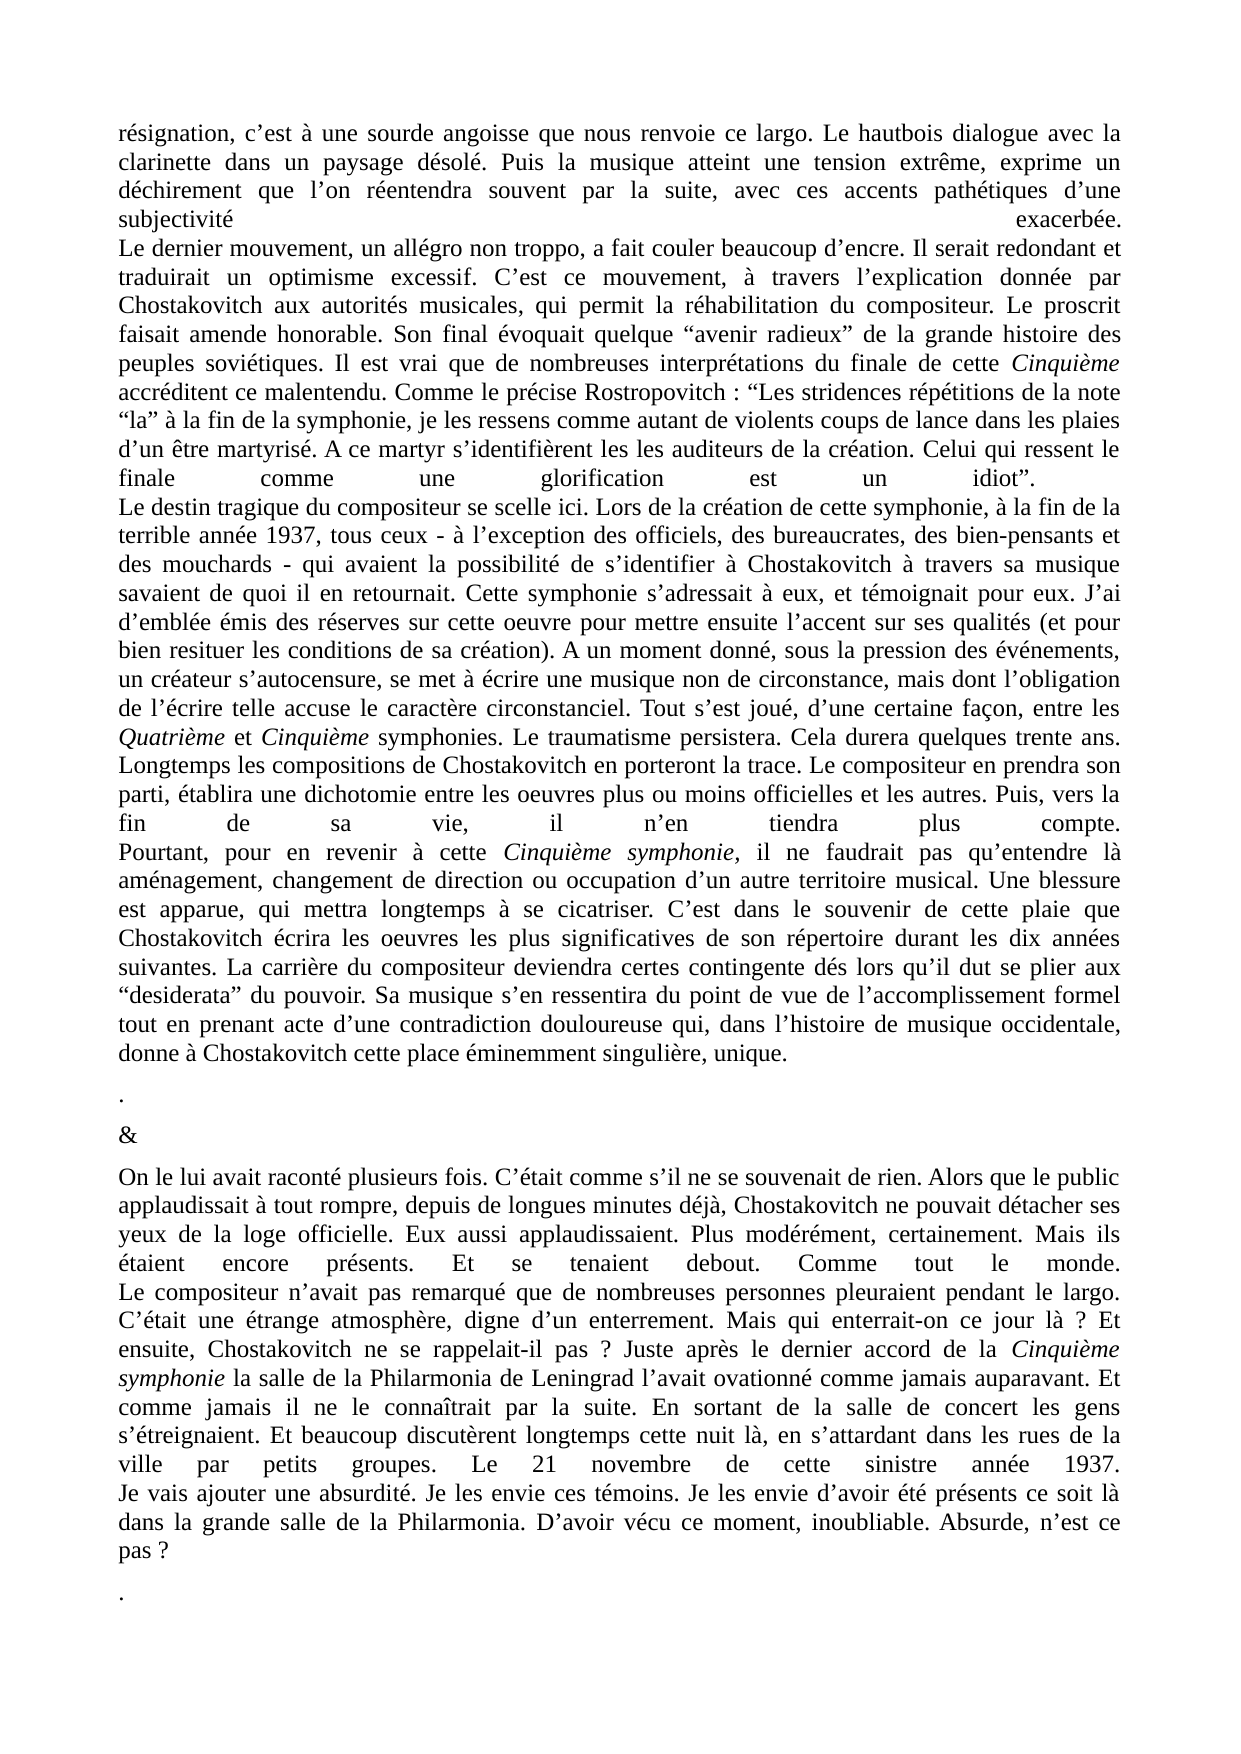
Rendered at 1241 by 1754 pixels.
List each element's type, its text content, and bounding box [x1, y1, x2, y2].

text . [118, 1577, 1122, 1606]
text & [118, 1121, 1122, 1149]
text résignation, c’est à une sourde angoisse que nous renvoie ce largo. Le hautbois dialogue avec la clarinette dans un paysage désolé. Puis la musique atteint une tension extrême, exprime un déchirement que l’on réentendra souvent par la suite, avec ces accents pathétiques d’une subjectivité exacerbée. Le dernier mouvement, un allégro non troppo, a fait couler beaucoup d’encre. Il serait redondant et traduirait un optimisme excessif. C’est ce mouvement, à travers l’explication donnée par Chostakovitch aux autorités musicales, qui permit la réhabilitation du compositeur. Le proscrit faisait amende honorable. Son final évoquait quelque “avenir radieux” de la grande histoire des peuples soviétiques. Il est vrai que de nombreuses interprétations du finale de cette Cinquième accréditent ce malentendu. Comme le précise Rostropovitch : “Les stridences répétitions de la note “la” à la fin de la symphonie, je les ressens comme autant de violents coups de lance dans les plaies d’un être martyrisé. A ce martyr s’identifièrent les les auditeurs de la création. Celui qui ressent le finale comme une glorification est un idiot”. Le destin tragique du compositeur se scelle ici. Lors de la création de cette symphonie, à la fin de la terrible année 1937, tous ceux - à l’exception des officiels, des bureaucrates, des bien-pensants et des mouchards - qui avaient la possibilité de s’identifier à Chostakovitch à travers sa musique savaient de quoi il en retournait. Cette symphonie s’adressait à eux, et témoignait pour eux. J’ai d’emblée émis des réserves sur cette oeuvre pour mettre ensuite l’accent sur ses qualités (et pour bien resituer les conditions de sa création). A un moment donné, sous la pression des événements, un créateur s’autocensure, se met à écrire une musique non de circonstance, mais dont l’obligation de l’écrire telle accuse le caractère circonstanciel. Tout s’est joué, d’une certaine façon, entre les Quatrième et Cinquième symphonies. Le traumatisme persistera. Cela durera quelques trente ans. Longtemps les compositions de Chostakovitch en porteront la trace. Le compositeur en prendra son parti, établira une dichotomie entre les oeuvres plus ou moins officielles et les autres. Puis, vers la fin de sa vie, il n’en tiendra plus compte. Pourtant, pour en revenir à cette Cinquième symphonie, il ne faudrait pas qu’entendre là aménagement, changement de direction ou occupation d’un autre territoire musical. Une blessure est apparue, qui mettra longtemps à se cicatriser. C’est dans le souvenir de cette plaie que Chostakovitch écrira les oeuvres les plus significatives de son répertoire durant les dix années suivantes. La carrière du compositeur deviendra certes contingente dés lors qu’il dut se plier aux “desiderata” du pouvoir. Sa musique s’en ressentira du point de vue de l’accomplissement formel tout en prenant acte d’une contradiction douloureuse qui, dans l’histoire de musique occidentale, donne à Chostakovitch cette place éminemment singulière, unique. [118, 118, 1122, 1067]
text On le lui avait raconté plusieurs fois. C’était comme s’il ne se souvenait de rien. Alors que le public applaudissait à tout rompre, depuis de longues minutes déjà, Chostakovitch ne pouvait détacher ses yeux de la loge officielle. Eux aussi applaudissaient. Plus modérément, certainement. Mais ils étaient encore présents. Et se tenaient debout. Comme tout le monde. Le compositeur n’avait pas remarqué que de nombreuses personnes pleuraient pendant le largo. C’était une étrange atmosphère, digne d’un enterrement. Mais qui enterrait-on ce jour là ? Et ensuite, Chostakovitch ne se rappelait-il pas ? Juste après le dernier accord de la Cinquième symphonie la salle de la Philarmonia de Leningrad l’avait ovationné comme jamais auparavant. Et comme jamais il ne le connaîtrait par la suite. En sortant de la salle de concert les gens s’étreignaient. Et beaucoup discutèrent longtemps cette nuit là, en s’attardant dans les rues de la ville par petits groupes. Le 21 novembre de cette sinistre année 1937. Je vais ajouter une absurdité. Je les envie ces témoins. Je les envie d’avoir été présents ce soit là dans la grande salle de la Philarmonia. D’avoir vécu ce moment, inoubliable. Absurde, n’est ce pas ? [118, 1162, 1122, 1564]
text . [118, 1079, 1122, 1108]
